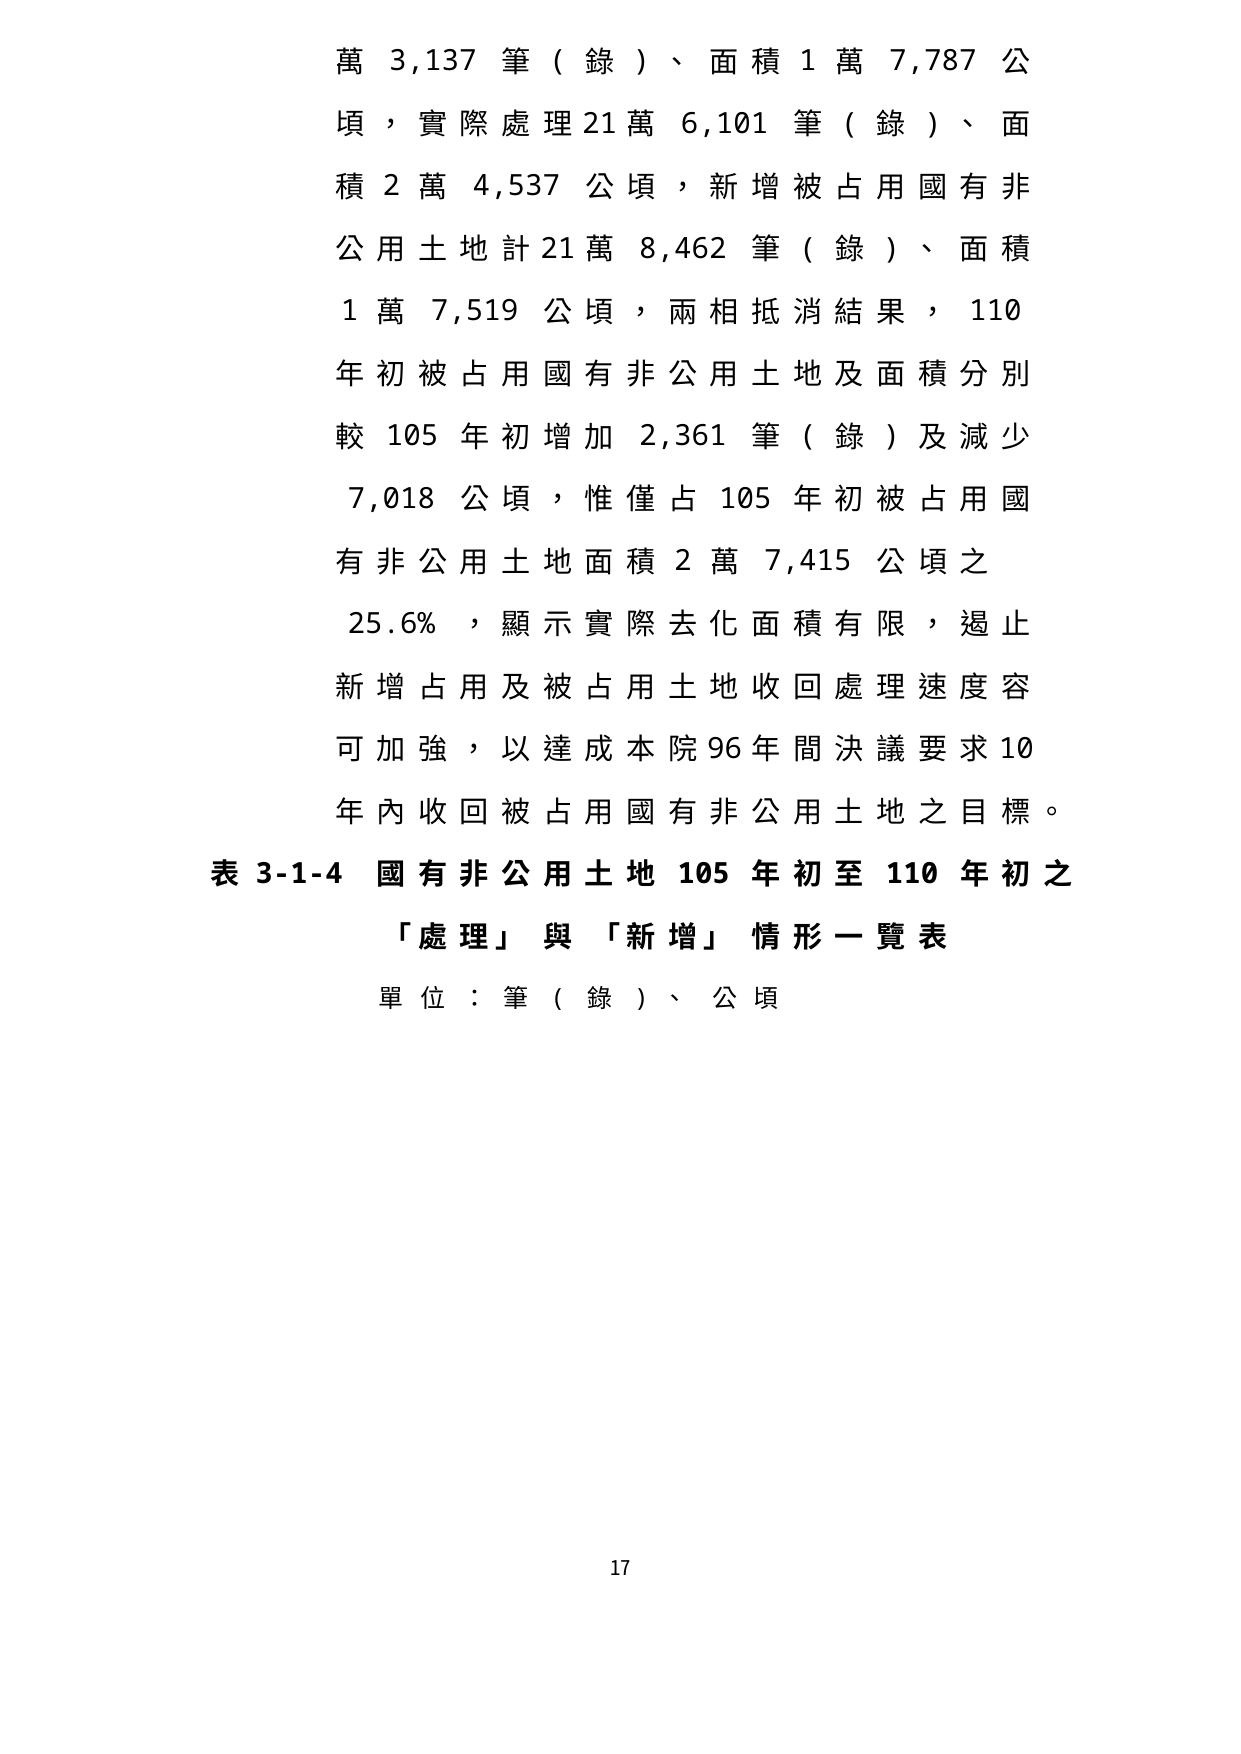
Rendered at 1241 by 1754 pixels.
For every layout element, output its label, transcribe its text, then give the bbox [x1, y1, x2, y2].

text 表3-1-4 國有非公用土地105年初至110年初之「處理」與「新增」情形一覽表 單位：筆(錄)、公頃 [203, 830, 1126, 1018]
text 3.復審視國產署提供近6年度(105至110年度)國有非公用土地之處理與新增情形一覽表(詳表3-1-4)，105年初被占用國有非公用土地34萬6,573筆(錄)、面積2萬7,415公頃度，105年度至109年度處理計畫目標值合計22萬3,137筆(錄)、面積1萬7,787公頃，實際處理21萬6,101筆(錄)、面積2萬4,537公頃，新增被占用國有非公用土地計21萬8,462筆(錄)、面積1萬7,519公頃，兩相抵消結果，110年初被占用國有非公用土地及面積分別較105年初增加2,361筆(錄)及減少7,018公頃，惟僅占105年初被占用國有非公用土地面積2萬7,415公頃之25.6%，顯示實際去化面積有限，遏止新增占用及被占用土地收回處理速度容可加強，以達成本院96年間決議要求10年內收回被占用國有非公用土地之目標。 [292, 18, 1037, 830]
